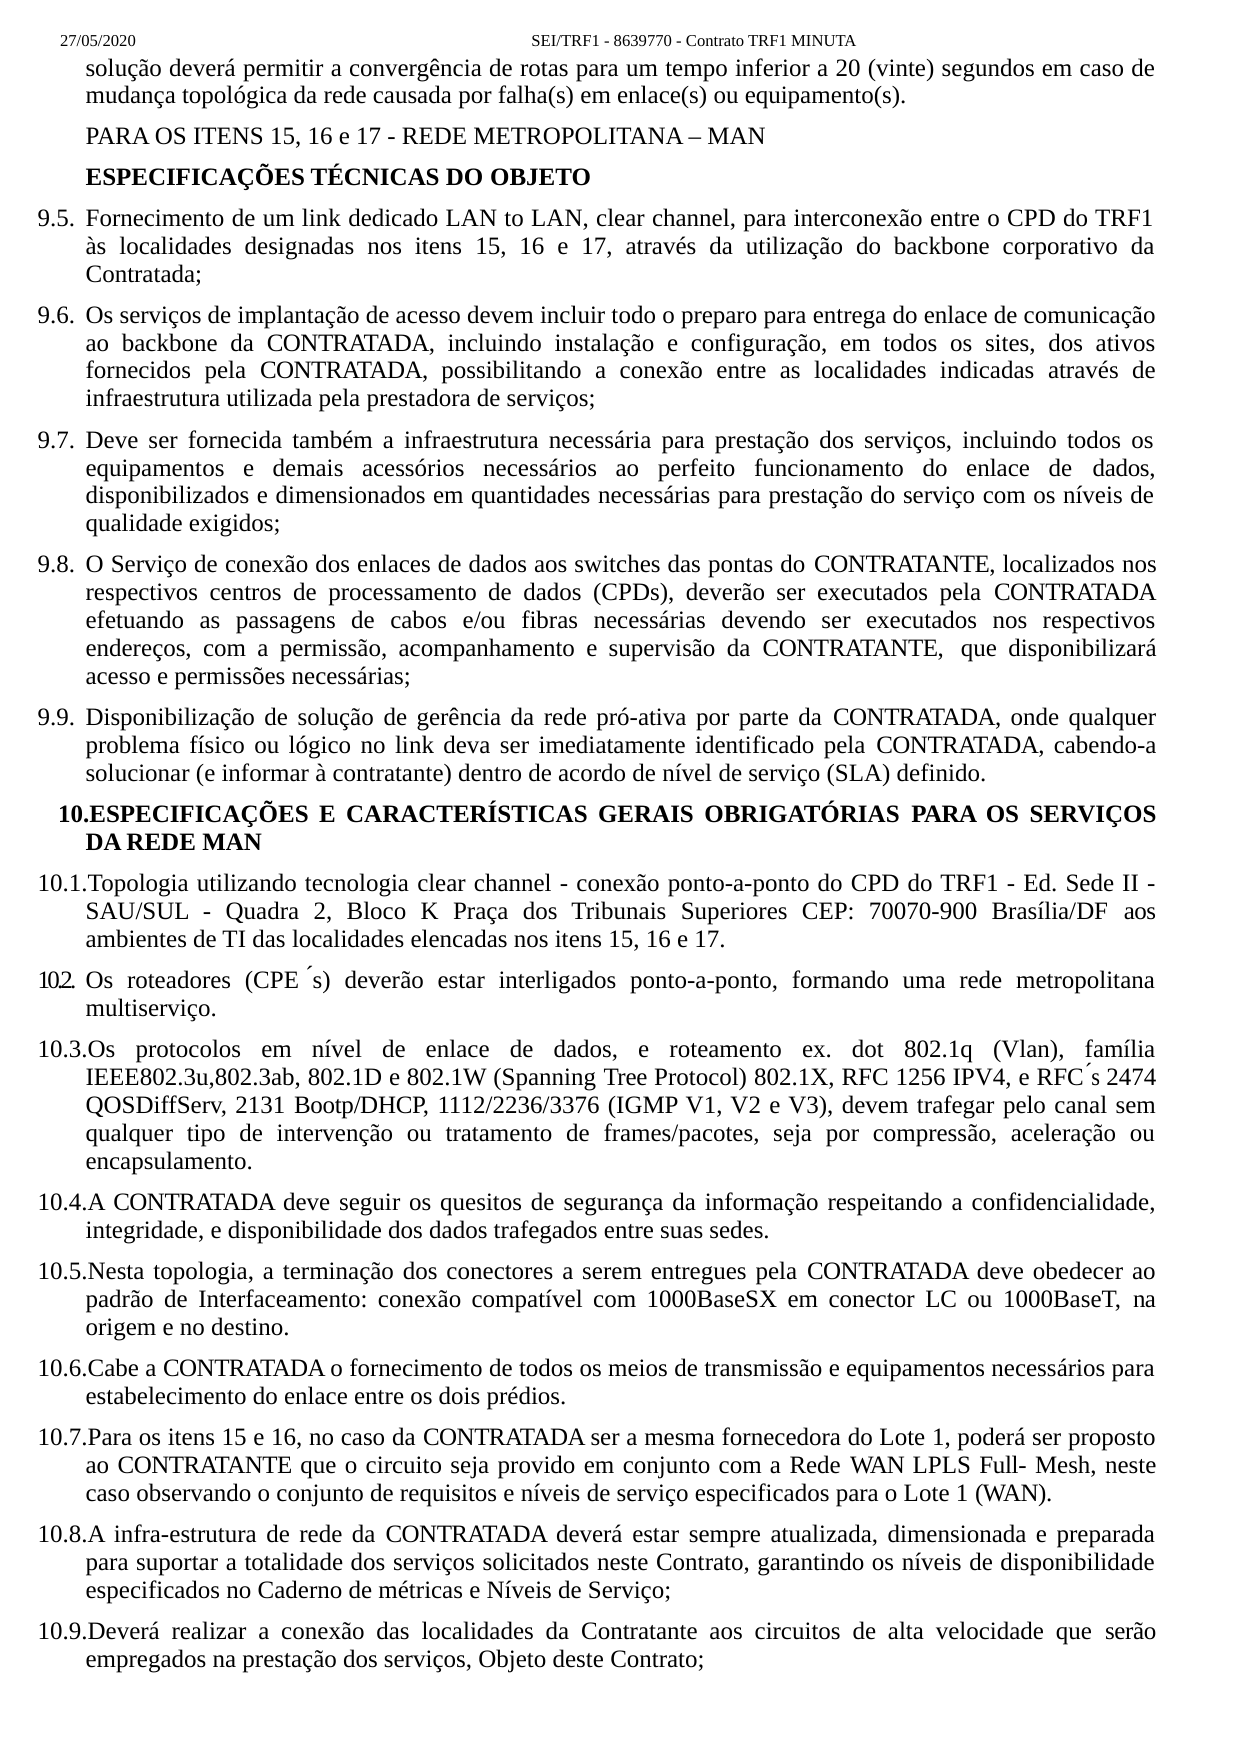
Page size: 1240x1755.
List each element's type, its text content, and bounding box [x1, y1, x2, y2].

list Para os itens 15 e 16, no caso da CONTRATADA ser a mesma fornecedora do Lote 1, poderá ser proposto ao CONTRATANTE que o circuito seja provido em conjunto com a Rede WAN LPLS Full- Mesh, neste caso observando o conjunto de requisitos e níveis de serviço especificados para o Lote 1 (WAN). [62, 1422, 1156, 1507]
list Os roteadores (CPE ́s) deverão estar interligados ponto-a-ponto, formando uma rede metropolitana multiserviço. [62, 965, 1155, 1022]
list Disponibilização de solução de gerência da rede pró-ativa por parte da CONTRATADA, onde qualquer problema físico ou lógico no link deva ser imediatamente identificado pela CONTRATADA, cabendo-a solucionar (e informar à contratante) dentro de acordo de nível de serviço (SLA) definido. [62, 702, 1156, 787]
list A CONTRATADA deverá projetar uma solução de roteamento dinâmico para a rede Wan da Justiça Federal, conforme Modelo de topologia da Rede Wan IP/VPN MPLS Full-Mesh da Justiça Federal. A solução deverá permitir a convergência de rotas para um tempo inferior a 20 (vinte) segundos em caso de mudança topológica da rede causada por falha(s) em enlace(s) ou equipamento(s). [62, 53, 1156, 109]
list Topologia utilizando tecnologia clear channel - conexão ponto-a-ponto do CPD do TRF1 - Ed. Sede II - SAU/SUL - Quadra 2, Bloco K Praça dos Tribunais Superiores CEP: 70070-900 Brasília/DF aos ambientes de TI das localidades elencadas nos itens 15, 16 e 17. [62, 868, 1156, 953]
list Deverá realizar a conexão das localidades da Contratante aos circuitos de alta velocidade que serão empregados na prestação dos serviços, Objeto deste Contrato; [62, 1616, 1156, 1673]
subtitle ESPECIFICAÇÕES E CARACTERÍSTICAS GERAIS OBRIGATÓRIAS PARA OS SERVIÇOS DA REDE MAN [62, 799, 1157, 856]
list Fornecimento de um link dedicado LAN to LAN, clear channel, para interconexão entre o CPD do TRF1 às localidades designadas nos itens 15, 16 e 17, através da utilização do backbone corporativo da Contratada; [62, 203, 1156, 287]
text PARA OS ITENS 15, 16 e 17 - REDE METROPOLITANA – MAN [85, 121, 1181, 150]
list A CONTRATADA deve seguir os quesitos de segurança da informação respeitando a confidencialidade, integridade, e disponibilidade dos dados trafegados entre suas sedes. [62, 1187, 1157, 1244]
list Os serviços de implantação de acesso devem incluir todo o preparo para entrega do enlace de comunicação ao backbone da CONTRATADA, incluindo instalação e configuração, em todos os sites, dos ativos fornecidos pela CONTRATADA, possibilitando a conexão entre as localidades indicadas através de infraestrutura utilizada pela prestadora de serviços; [62, 300, 1156, 412]
list Nesta topologia, a terminação dos conectores a serem entregues pela CONTRATADA deve obedecer ao padrão de Interfaceamento: conexão compatível com 1000BaseSX em conector LC ou 1000BaseT, na origem e no destino. [62, 1256, 1156, 1341]
list Deve ser fornecida também a infraestrutura necessária para prestação dos serviços, incluindo todos os equipamentos e demais acessórios necessários ao perfeito funcionamento do enlace de dados, disponibilizados e dimensionados em quantidades necessárias para prestação do serviço com os níveis de qualidade exigidos; [62, 425, 1155, 537]
list Os protocolos em nível de enlace de dados, e roteamento ex. dot 802.1q (Vlan), família IEEE802.3u,802.3ab, 802.1D e 802.1W (Spanning Tree Protocol) 802.1X, RFC 1256 IPV4, e RFC ́s 2474 QOSDiffServ, 2131 Bootp/DHCP, 1112/2236/3376 (IGMP V1, V2 e V3), devem trafegar pelo canal sem qualquer tipo de intervenção ou tratamento de frames/pacotes, seja por compressão, aceleração ou encapsulamento. [62, 1034, 1156, 1175]
text ESPECIFICAÇÕES TÉCNICAS DO OBJETO [85, 162, 1181, 191]
list O Serviço de conexão dos enlaces de dados aos switches das pontas do CONTRATANTE, localizados nos respectivos centros de processamento de dados (CPDs), deverão ser executados pela CONTRATADA efetuando as passagens de cabos e/ou fibras necessárias devendo ser executados nos respectivos endereços, com a permissão, acompanhamento e supervisão da CONTRATANTE, que disponibilizará acesso e permissões necessárias; [62, 549, 1157, 690]
list Cabe a CONTRATADA o fornecimento de todos os meios de transmissão e equipamentos necessários para estabelecimento do enlace entre os dois prédios. [62, 1353, 1156, 1410]
list A infra-estrutura de rede da CONTRATADA deverá estar sempre atualizada, dimensionada e preparada para suportar a totalidade dos serviços solicitados neste Contrato, garantindo os níveis de disponibilidade especificados no Caderno de métricas e Níveis de Serviço; [62, 1519, 1155, 1604]
